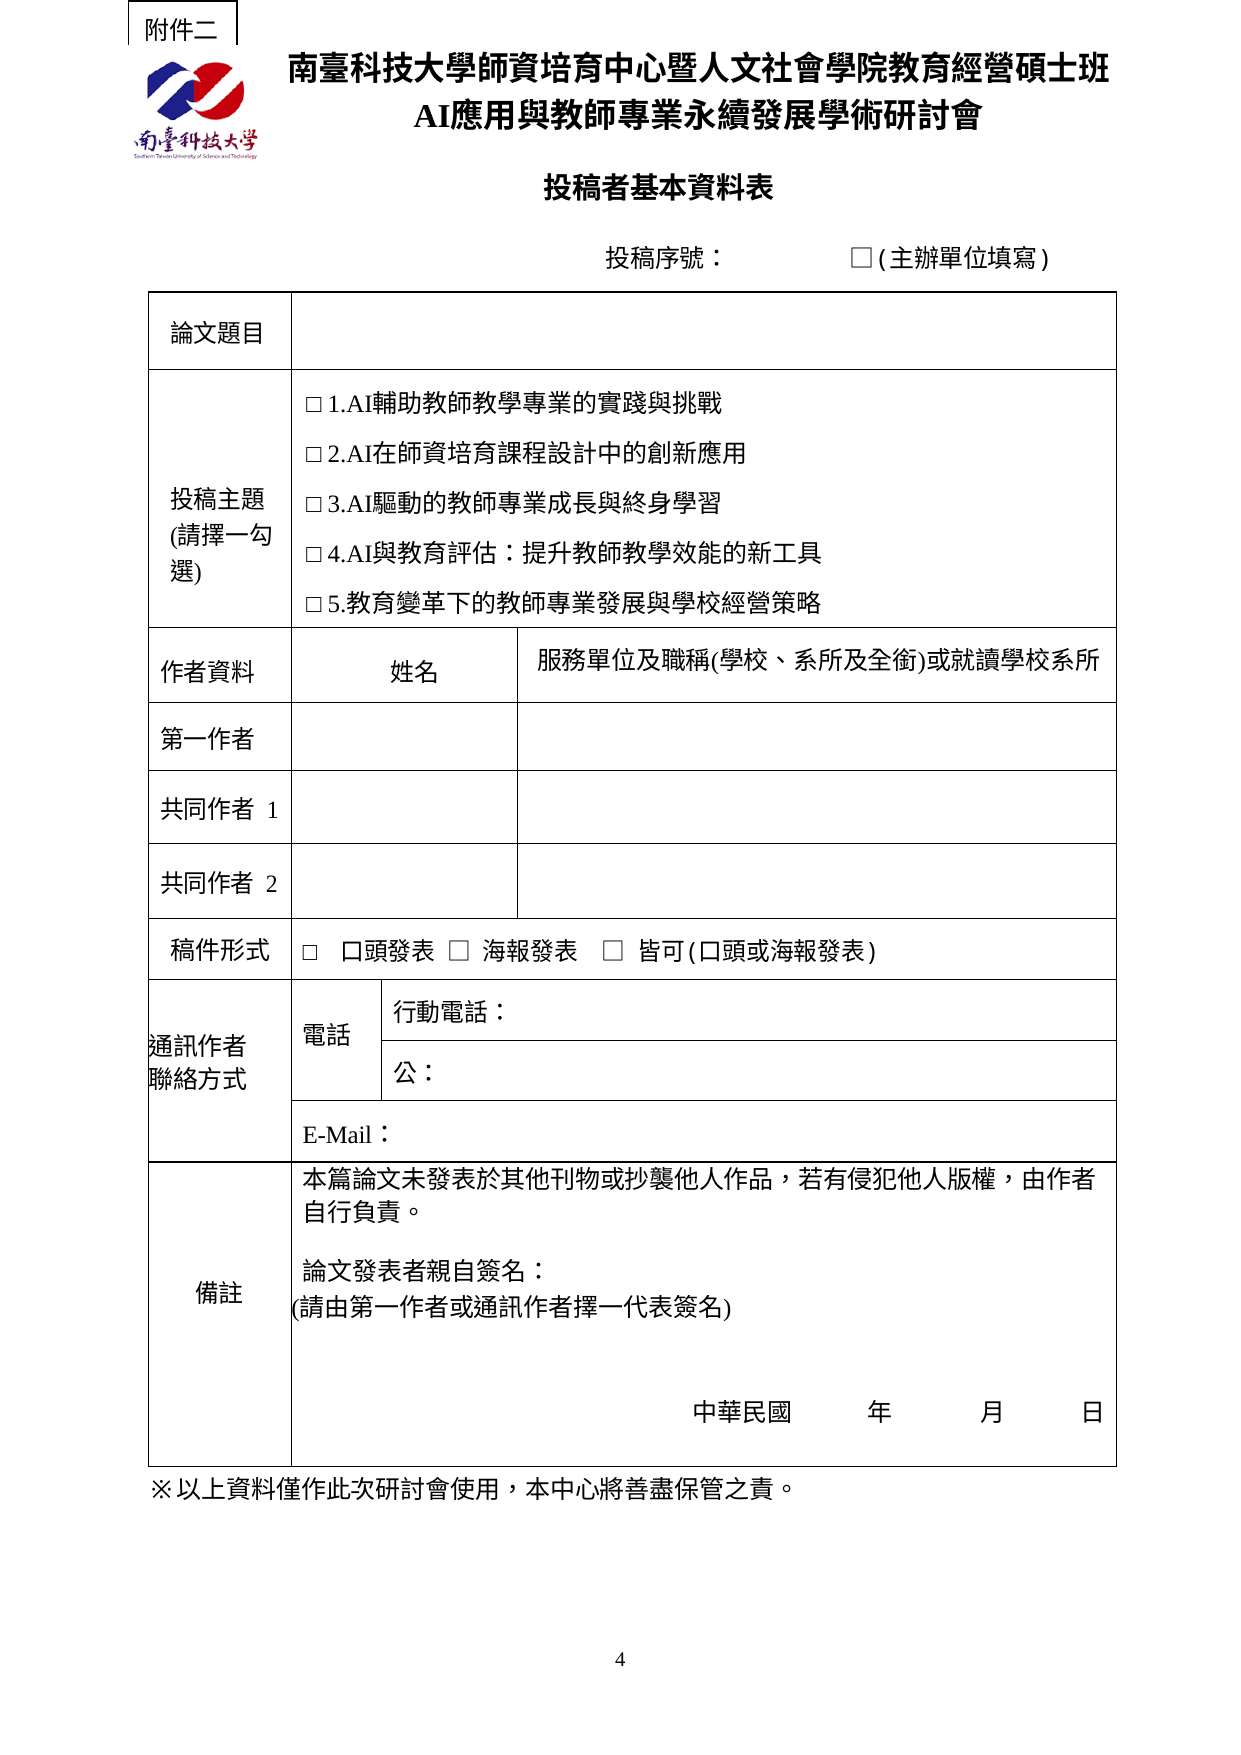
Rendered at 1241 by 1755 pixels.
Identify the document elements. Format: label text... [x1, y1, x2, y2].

table_cell [292, 771, 517, 843]
table_cell 姓名 [292, 628, 517, 702]
table_cell [518, 844, 1116, 918]
table_cell 通訊作者聯絡方式 [149, 980, 291, 1161]
table_header 論文題目 [149, 293, 291, 369]
table_cell 投稿主題(請擇一勾選) [149, 370, 291, 627]
table_cell 電話 [292, 980, 381, 1100]
table_cell [518, 771, 1116, 843]
table_cell 公： [382, 1041, 1116, 1100]
table_cell □ 1.AI輔助教師教學專業的實踐與挑戰 □ 2.AI在師資培育課程設計中的創新應用 □ 3.AI驅動的教師專業成長與終身學習 □ 4.AI與教育評估：提升教師教學效能的新工具 □ 5.教育變革下的教師專業發展與學校經營策略 [292, 370, 1116, 627]
table_cell [518, 703, 1116, 769]
table_cell 共同作者 2 [149, 844, 291, 918]
table_cell 服務單位及職稱(學校、系所及全銜)或就讀學校系所 [518, 628, 1116, 702]
text 南臺科技大學師資培育中心暨人文社會學院教育經營碩士班 AI應用與教師專業永續發展學術研討會 [275, 45, 1122, 134]
text 投稿序號： □(主辦單位填寫) [536, 238, 1123, 274]
text [129, 2, 236, 45]
table_cell 行動電話： [382, 980, 1116, 1039]
text 投稿者基本資料表 [536, 165, 783, 207]
table_cell 作者資料 [149, 628, 291, 702]
table_cell 備註 [149, 1163, 291, 1466]
table_cell E-Mail： [292, 1101, 1116, 1161]
table_header [292, 293, 1116, 369]
table_cell [292, 703, 517, 769]
table_cell 第一作者 [149, 703, 291, 769]
table_cell [292, 844, 517, 918]
table_cell 本篇論文未發表於其他刊物或抄襲他人作品，若有侵犯他人版權，由作者自行負責。 論文發表者親自簽名： (請由第一作者或通訊作者擇一代表簽名) 中華民國 年 月 日 [292, 1163, 1116, 1466]
table_cell 稿件形式 [149, 919, 291, 978]
table_cell 口頭發表 □ 海報發表 □ 皆可(口頭或海報發表) [292, 919, 1116, 978]
text ※以上資料僅作此次研討會使用，本中心將善盡保管之責。 [146, 1469, 1122, 1505]
table_cell 共同作者 1 [149, 771, 291, 843]
text 附件二 [144, 10, 236, 45]
